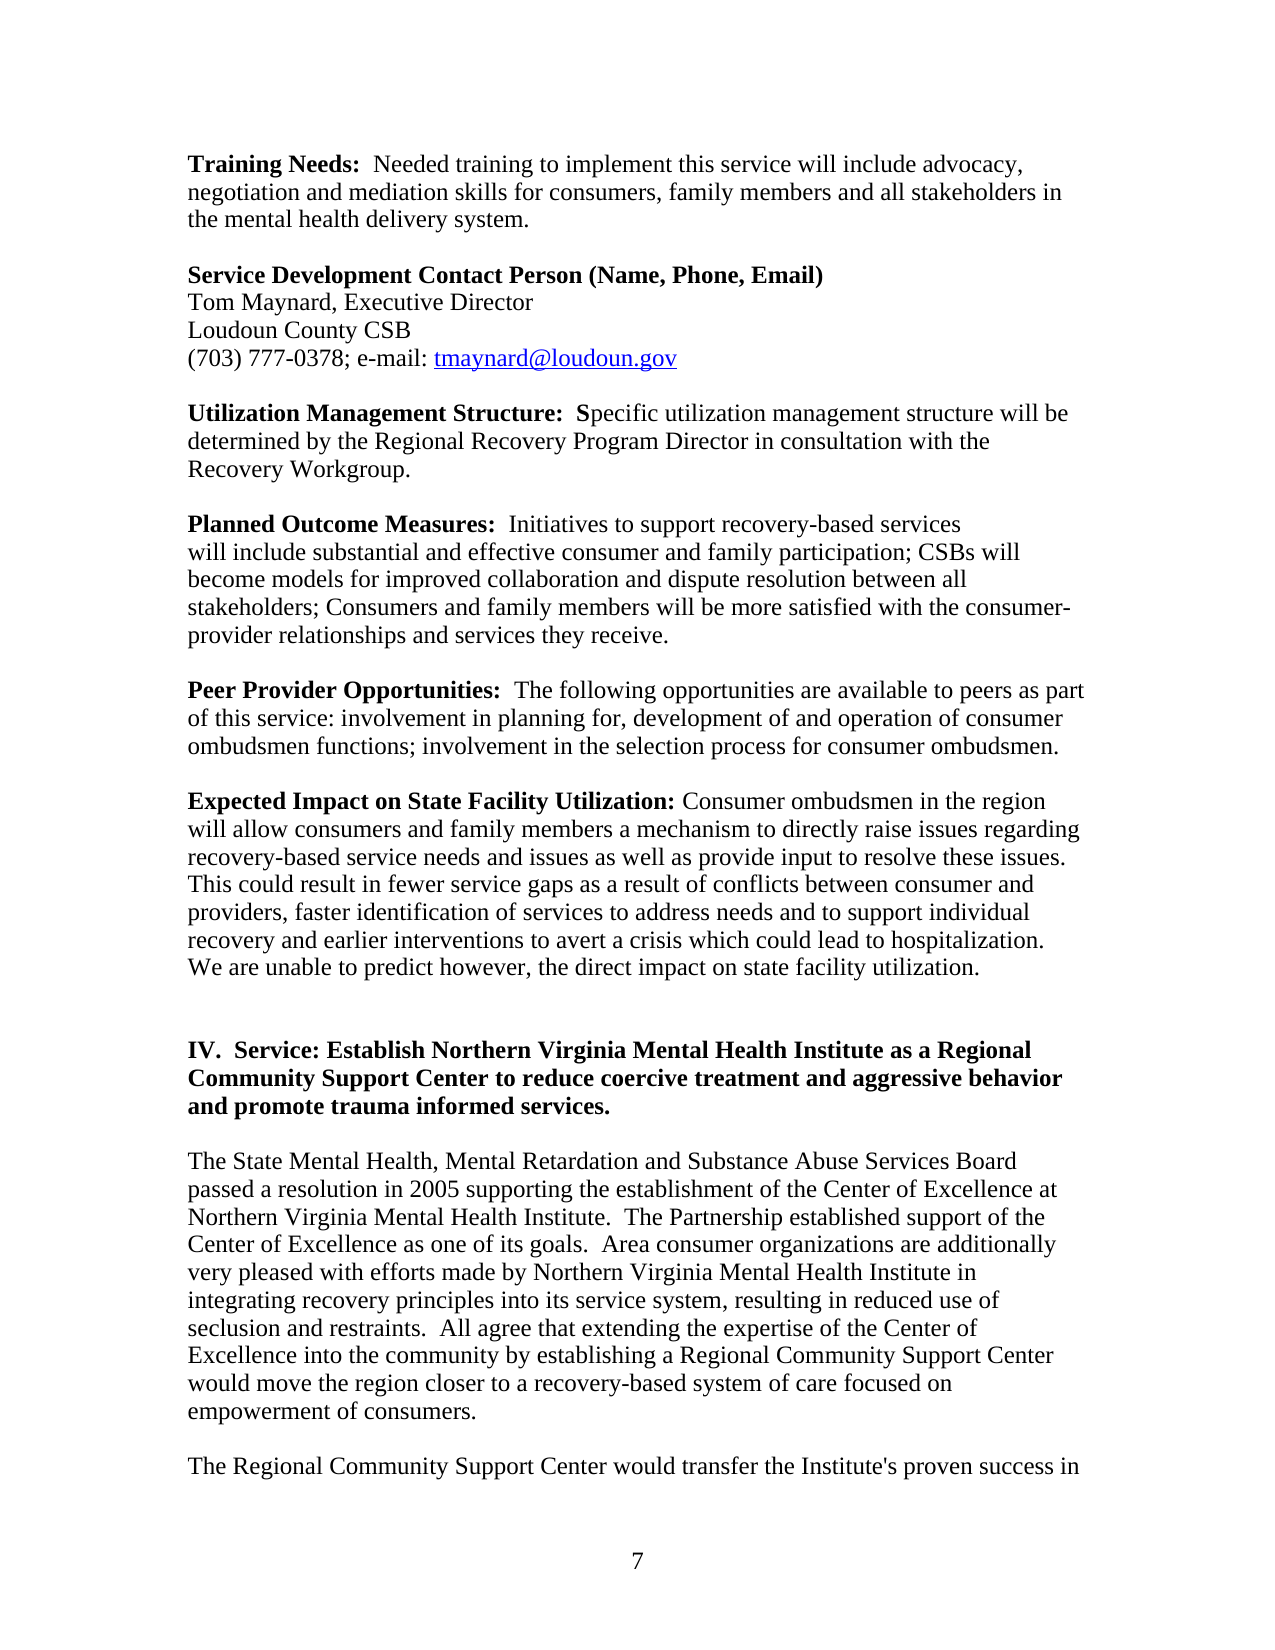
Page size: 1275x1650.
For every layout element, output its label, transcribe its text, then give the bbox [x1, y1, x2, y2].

text Training Needs: Needed training to implement this service will include advocacy, negotiation and mediation skills for consumers, family members and all stakeholders in the mental health delivery system. [187, 150, 1087, 233]
text Service Development Contact Person (Name, Phone, Email) [187, 261, 1087, 288]
text Expected Impact on State Facility Utilization: Consumer ombudsmen in the region will allow consumers and family members a mechanism to directly raise issues regarding [187, 787, 1087, 843]
text Tom Maynard, Executive Director [187, 288, 1087, 316]
text recovery-based service needs and issues as well as provide input to resolve these issues. This could result in fewer service gaps as a result of conflicts between consumer and providers, faster identification of services to address needs and to support individual recovery and earlier interventions to avert a crisis which could lead to hospitalization. We are unable to predict however, the direct impact on state facility utilization. [187, 843, 1087, 981]
text Peer Provider Opportunities: The following opportunities are available to peers as part of this service: involvement in planning for, development of and operation of consumer ombudsmen functions; involvement in the selection process for consumer ombudsmen. [187, 676, 1087, 759]
text Utilization Management Structure: Specific utilization management structure will be determined by the Regional Recovery Program Director in consultation with the Recovery Workgroup. Planned Outcome Measures: Initiatives to support recovery-based services will include substantial and effective consumer and family participation; CSBs will become models for improved collaboration and dispute resolution between all stakeholders; Consumers and family members will be more satisfied with the consumer-provider relationships and services they receive. [187, 399, 1087, 649]
text (703) 777-0378; e-mail: tmaynard@loudoun.gov [187, 344, 1087, 372]
text IV. Service: Establish Northern Virginia Mental Health Institute as a Regional Community Support Center to reduce coercive treatment and aggressive behavior and promote trauma informed services. The State Mental Health, Mental Retardation and Substance Abuse Services Board passed a resolution in 2005 supporting the establishment of the Center of Excellence at Northern Virginia Mental Health Institute. The Partnership established support of the Center of Excellence as one of its goals. Area consumer organizations are additionally very pleased with efforts made by Northern Virginia Mental Health Institute in integrating recovery principles into its service system, resulting in reduced use of seclusion and restraints. All agree that extending the expertise of the Center of Excellence into the community by establishing a Regional Community Support Center would move the region closer to a recovery-based system of care focused on empowerment of consumers. The Regional Community Support Center would transfer the Institute's proven success in [187, 1037, 1087, 1480]
text Loudoun County CSB [187, 316, 1087, 344]
